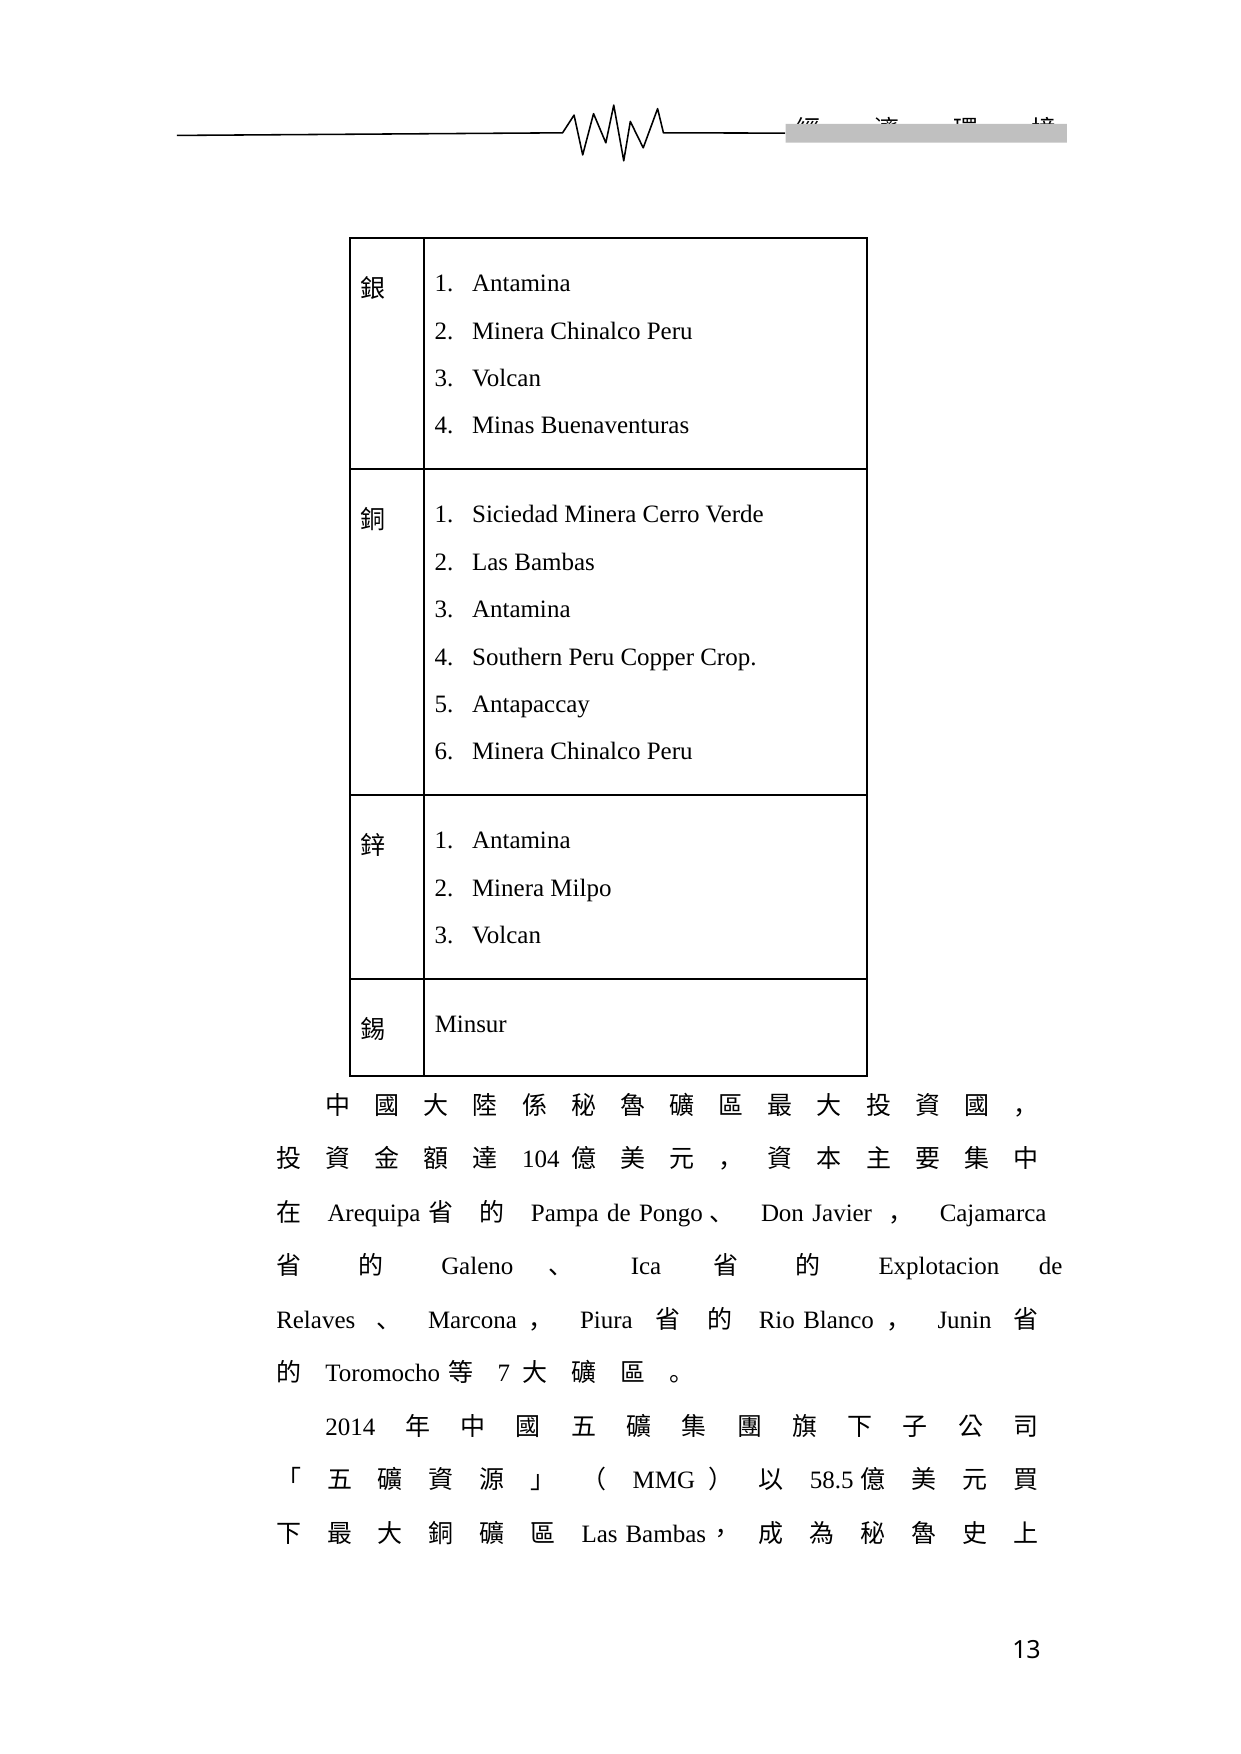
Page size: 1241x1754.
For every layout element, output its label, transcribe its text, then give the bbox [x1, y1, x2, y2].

table_cell 錫 [351, 980, 423, 1074]
table_cell 銀 [351, 239, 423, 468]
table_cell Antamina Minera Chinalco Peru Volcan Minas Buenaventuras [425, 239, 866, 468]
table_cell 鋅 [351, 796, 423, 978]
table_cell 銅 [351, 470, 423, 794]
table_cell Antamina Minera Milpo Volcan [425, 796, 866, 978]
table_cell Minsur [425, 980, 866, 1074]
text 2014年中國五礦集團旗下子公司「五礦資源」（MMG）以58.5億美元買下最大銅礦區Las Bambas，成為秘魯史上 [276, 1398, 1063, 1558]
text 中國大陸係秘魯礦區最大投資國，投資金額達104億美元，資本主要集中在Arequipa省的Pampa de Pongo、Don Javier，Cajamarca省的Galeno、Ica省的Explotacion de Relaves、Marcona，Piura省的Rio Blanco，Junin省的Toromocho等7大礦區。 [276, 1077, 1063, 1398]
table_cell Siciedad Minera Cerro Verde Las Bambas Antamina Southern Peru Copper Crop. Antapaccay Minera Chinalco Peru [425, 470, 866, 794]
